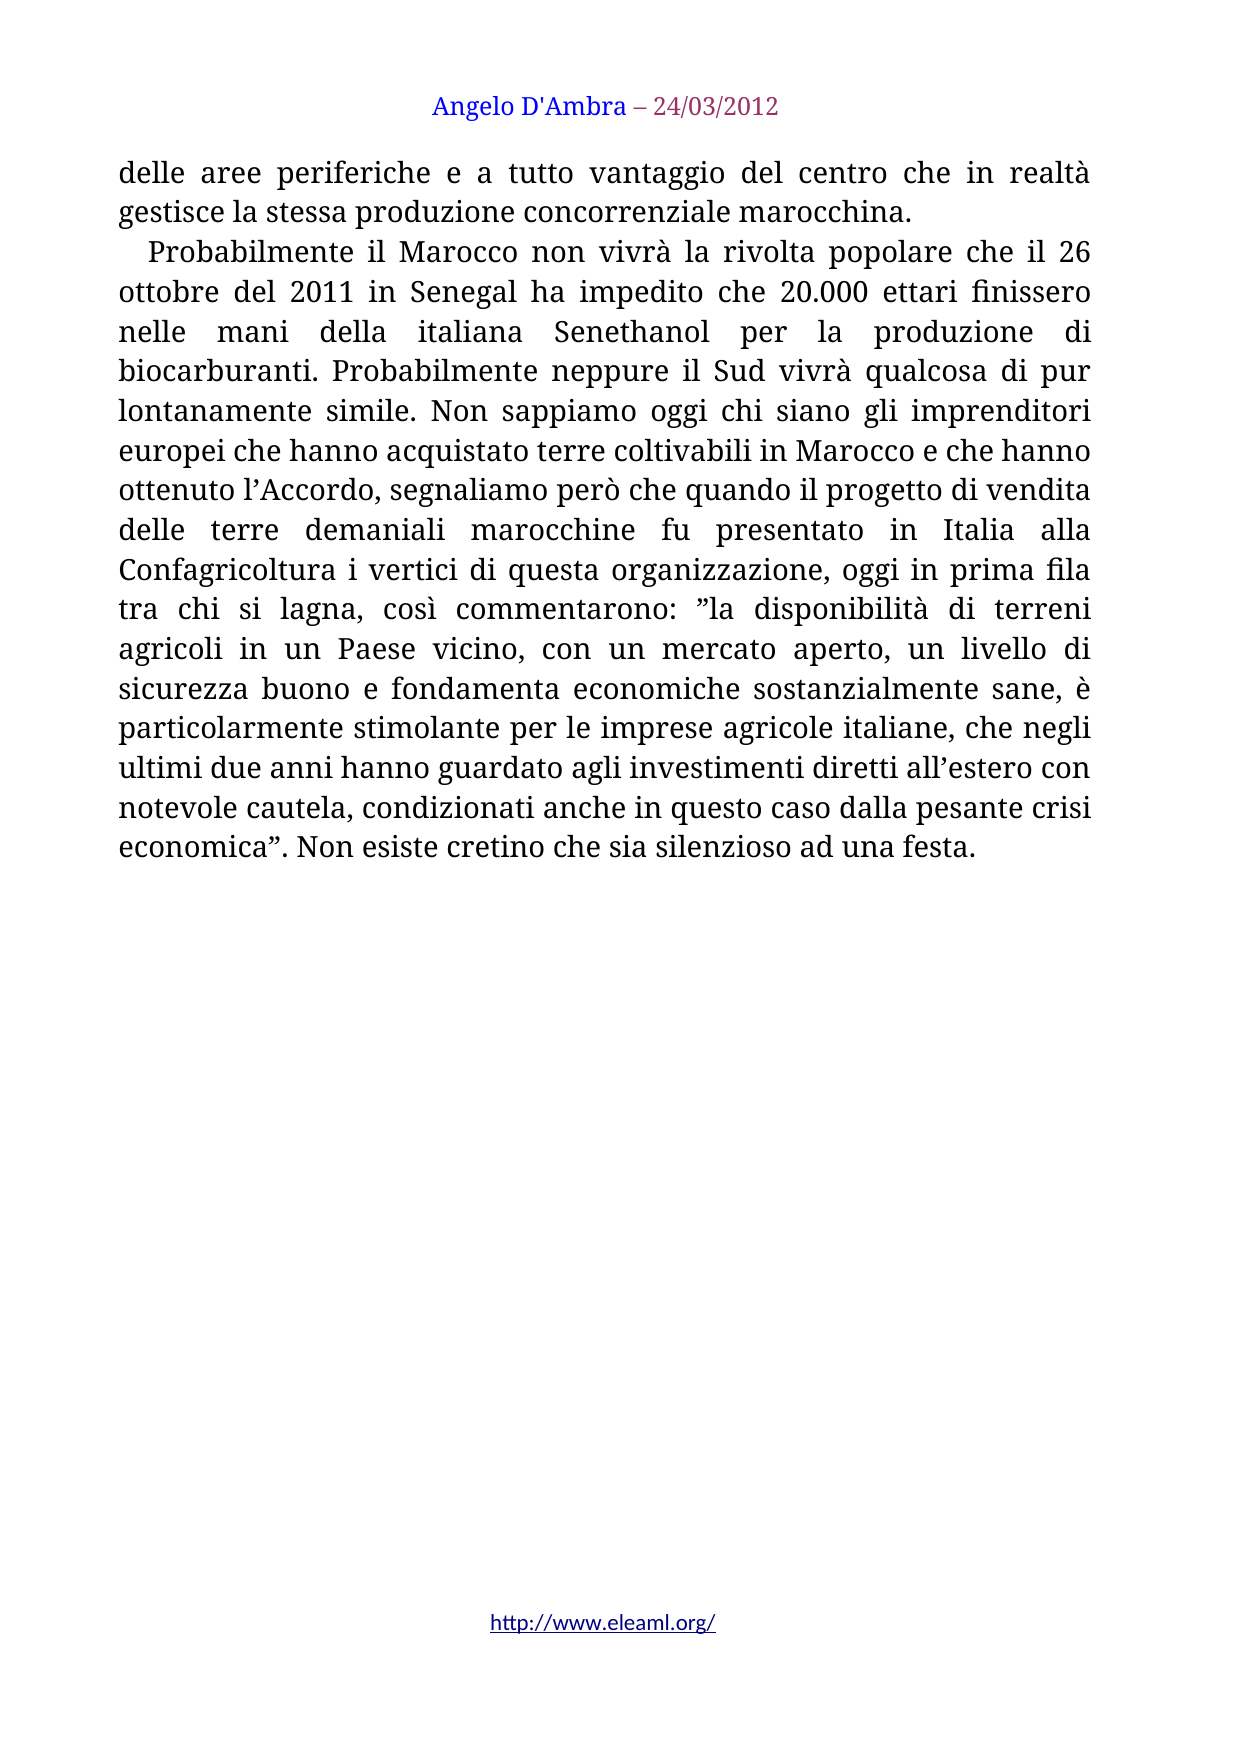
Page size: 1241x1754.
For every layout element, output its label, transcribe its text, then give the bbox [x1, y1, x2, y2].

text delle aree periferiche e a tutto vantaggio del centro che in realtà gestisce la stessa produzione concorrenziale marocchina. [118, 152, 1093, 231]
text Probabilmente il Marocco non vivrà la rivolta popolare che il 26 ottobre del 2011 in Senegal ha impedito che 20.000 ettari finissero nelle mani della italiana Senethanol per la produzione di biocarburanti. Probabilmente neppure il Sud vivrà qualcosa di pur lontanamente simile. Non sappiamo oggi chi siano gli imprenditori europei che hanno acquistato terre coltivabili in Marocco e che hanno ottenuto l’Accordo, segnaliamo però che quando il progetto di vendita delle terre demaniali marocchine fu presentato in Italia alla Confagricoltura i vertici di questa organizzazione, oggi in prima fila tra chi si lagna, così commentarono: ”la disponibilità di terreni agricoli in un Paese vicino, con un mercato aperto, un livello di sicurezza buono e fondamenta economiche sostanzialmente sane, è particolarmente stimolante per le imprese agricole italiane, che negli ultimi due anni hanno guardato agli investimenti diretti all’estero con notevole cautela, condizionati anche in questo caso dalla pesante crisi economica”. Non esiste cretino che sia silenzioso ad una festa. [118, 231, 1093, 866]
